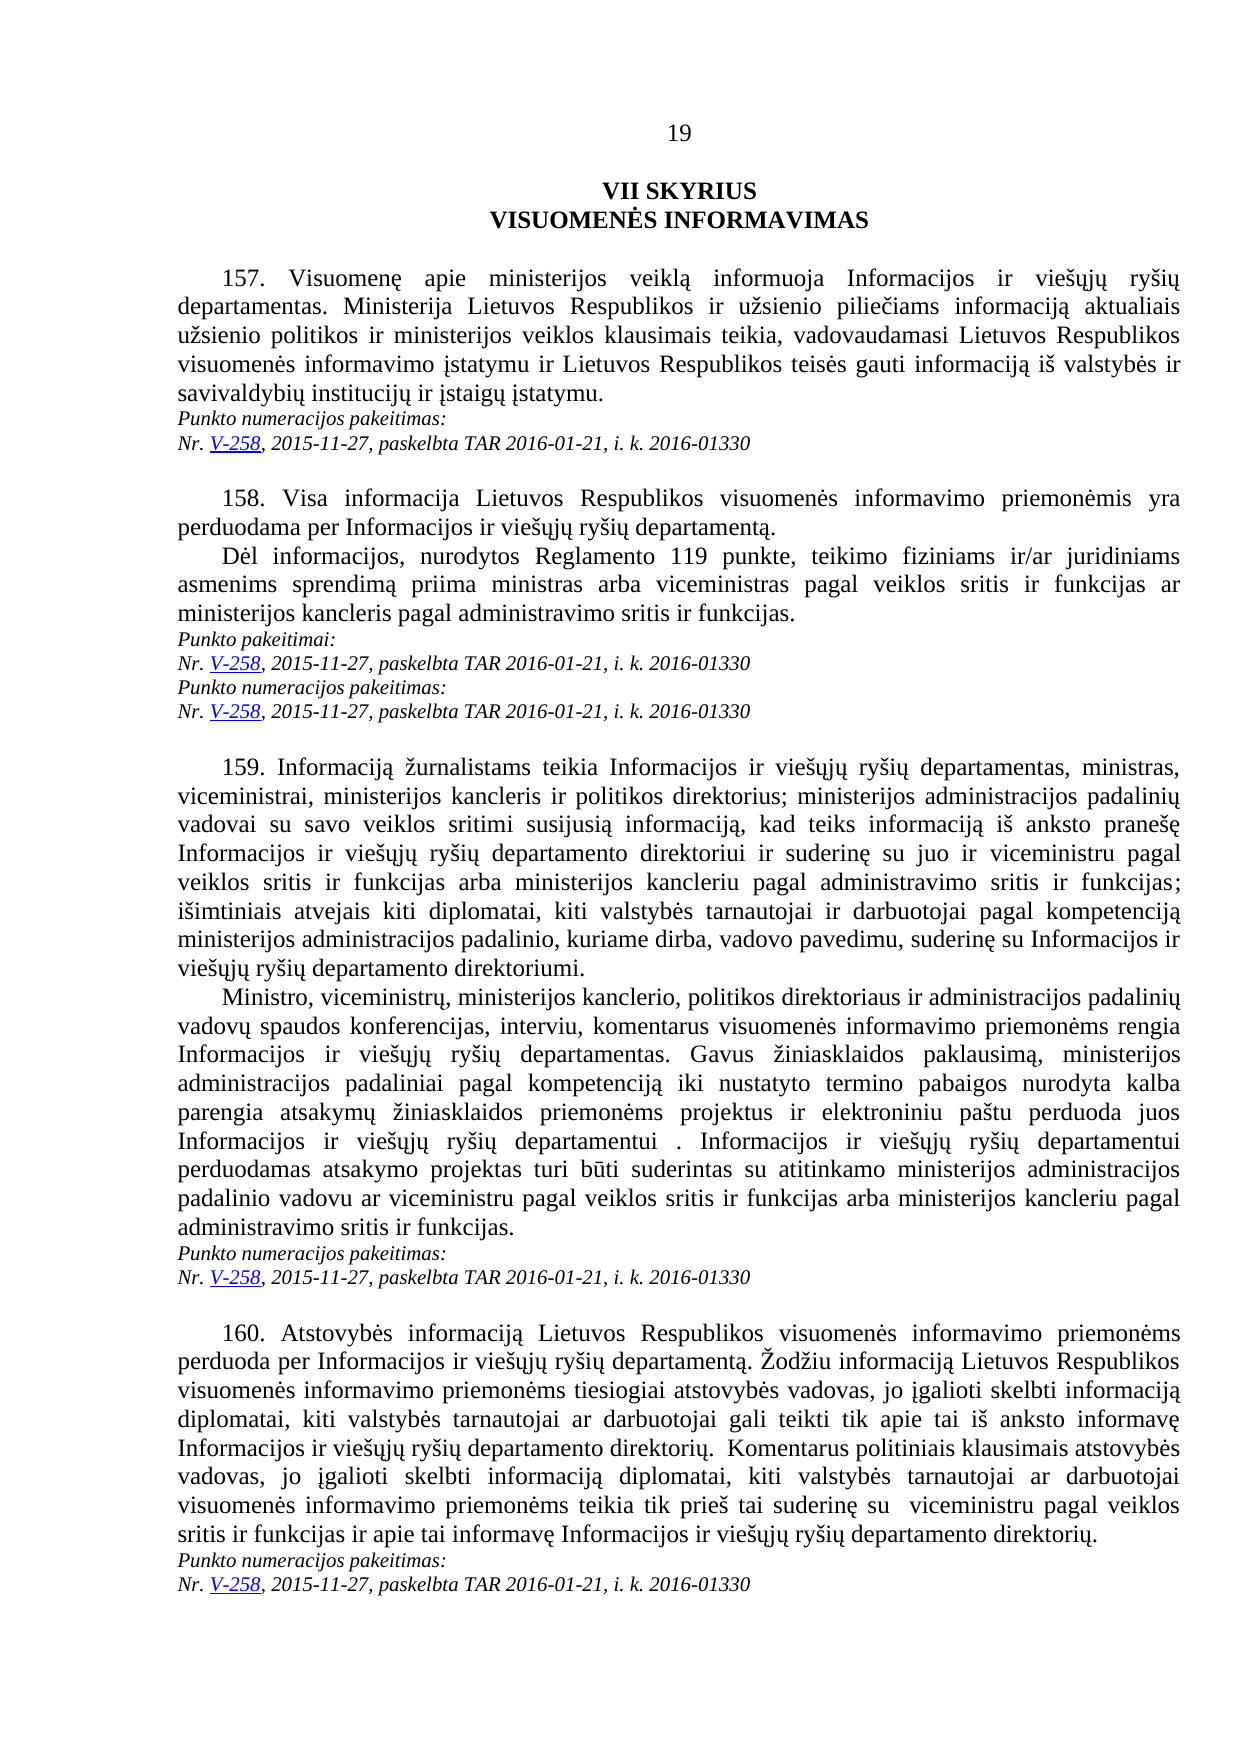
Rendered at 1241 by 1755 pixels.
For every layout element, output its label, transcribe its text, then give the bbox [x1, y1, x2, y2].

text Punkto numeracijos pakeitimas: [177, 406, 1181, 430]
text Ministro, viceministrų, ministerijos kanclerio, politikos direktoriaus ir administracijos padalinių vadovų spaudos konferencijas, interviu, komentarus visuomenės informavimo priemonėms rengia Informacijos ir viešųjų ryšių departamentas. Gavus žiniasklaidos paklausimą, ministerijos administracijos padaliniai pagal kompetenciją iki nustatyto termino pabaigos nurodyta kalba parengia atsakymų žiniasklaidos priemonėms projektus ir elektroniniu paštu perduoda juos Informacijos ir viešųjų ryšių departamentui . Informacijos ir viešųjų ryšių departamentui perduodamas atsakymo projektas turi būti suderintas su atitinkamo ministerijos administracijos padalinio vadovu ar viceministru pagal veiklos sritis ir funkcijas arba ministerijos kancleriu pagal administravimo sritis ir funkcijas. [177, 982, 1181, 1241]
text Punkto pakeitimai: [177, 627, 1181, 651]
text Punkto numeracijos pakeitimas: [177, 1548, 1181, 1572]
text Dėl informacijos, nurodytos Reglamento 119 punkte, teikimo fiziniams ir/ar juridiniams asmenims sprendimą priima ministras arba viceministras pagal veiklos sritis ir funkcijas ar ministerijos kancleris pagal administravimo sritis ir funkcijas. [177, 541, 1181, 627]
text VII SKYRIUS [177, 176, 1181, 205]
text VISUOMENĖS INFORMAVIMAS [177, 205, 1181, 234]
text 160. Atstovybės informaciją Lietuvos Respublikos visuomenės informavimo priemonėms perduoda per Informacijos ir viešųjų ryšių departamentą. Žodžiu informaciją Lietuvos Respublikos visuomenės informavimo priemonėms tiesiogiai atstovybės vadovas, jo įgalioti skelbti informaciją diplomatai, kiti valstybės tarnautojai ar darbuotojai gali teikti tik apie tai iš anksto informavę Informacijos ir viešųjų ryšių departamento direktorių. Komentarus politiniais klausimais atstovybės vadovas, jo įgalioti skelbti informaciją diplomatai, kiti valstybės tarnautojai ar darbuotojai visuomenės informavimo priemonėms teikia tik prieš tai suderinę su viceministru pagal veiklos sritis ir funkcijas ir apie tai informavę Informacijos ir viešųjų ryšių departamento direktorių. [177, 1318, 1181, 1548]
text Nr. V-258, 2015-11-27, paskelbta TAR 2016-01-21, i. k. 2016-01330 [177, 699, 1181, 723]
text Nr. V-258, 2015-11-27, paskelbta TAR 2016-01-21, i. k. 2016-01330 [177, 430, 1181, 454]
text 157. Visuomenę apie ministerijos veiklą informuoja Informacijos ir viešųjų ryšių departamentas. Ministerija Lietuvos Respublikos ir užsienio piliečiams informaciją aktualiais užsienio politikos ir ministerijos veiklos klausimais teikia, vadovaudamasi Lietuvos Respublikos visuomenės informavimo įstatymu ir Lietuvos Respublikos teisės gauti informaciją iš valstybės ir savivaldybių institucijų ir įstaigų įstatymu. [177, 263, 1181, 406]
text Punkto numeracijos pakeitimas: [177, 675, 1181, 699]
text Punkto numeracijos pakeitimas: [177, 1241, 1181, 1265]
text Nr. V-258, 2015-11-27, paskelbta TAR 2016-01-21, i. k. 2016-01330 [177, 1265, 1181, 1289]
text Nr. V-258, 2015-11-27, paskelbta TAR 2016-01-21, i. k. 2016-01330 [177, 651, 1181, 675]
text Nr. V-258, 2015-11-27, paskelbta TAR 2016-01-21, i. k. 2016-01330 [177, 1572, 1181, 1596]
text 159. Informaciją žurnalistams teikia Informacijos ir viešųjų ryšių departamentas, ministras, viceministrai, ministerijos kancleris ir politikos direktorius; ministerijos administracijos padalinių vadovai su savo veiklos sritimi susijusią informaciją, kad teiks informaciją iš anksto pranešę Informacijos ir viešųjų ryšių departamento direktoriui ir suderinę su juo ir viceministru pagal veiklos sritis ir funkcijas arba ministerijos kancleriu pagal administravimo sritis ir funkcijas; išimtiniais atvejais kiti diplomatai, kiti valstybės tarnautojai ir darbuotojai pagal kompetenciją ministerijos administracijos padalinio, kuriame dirba, vadovo pavedimu, suderinę su Informacijos ir viešųjų ryšių departamento direktoriumi. [177, 752, 1181, 982]
text 158. Visa informacija Lietuvos Respublikos visuomenės informavimo priemonėmis yra perduodama per Informacijos ir viešųjų ryšių departamentą. [177, 483, 1181, 541]
